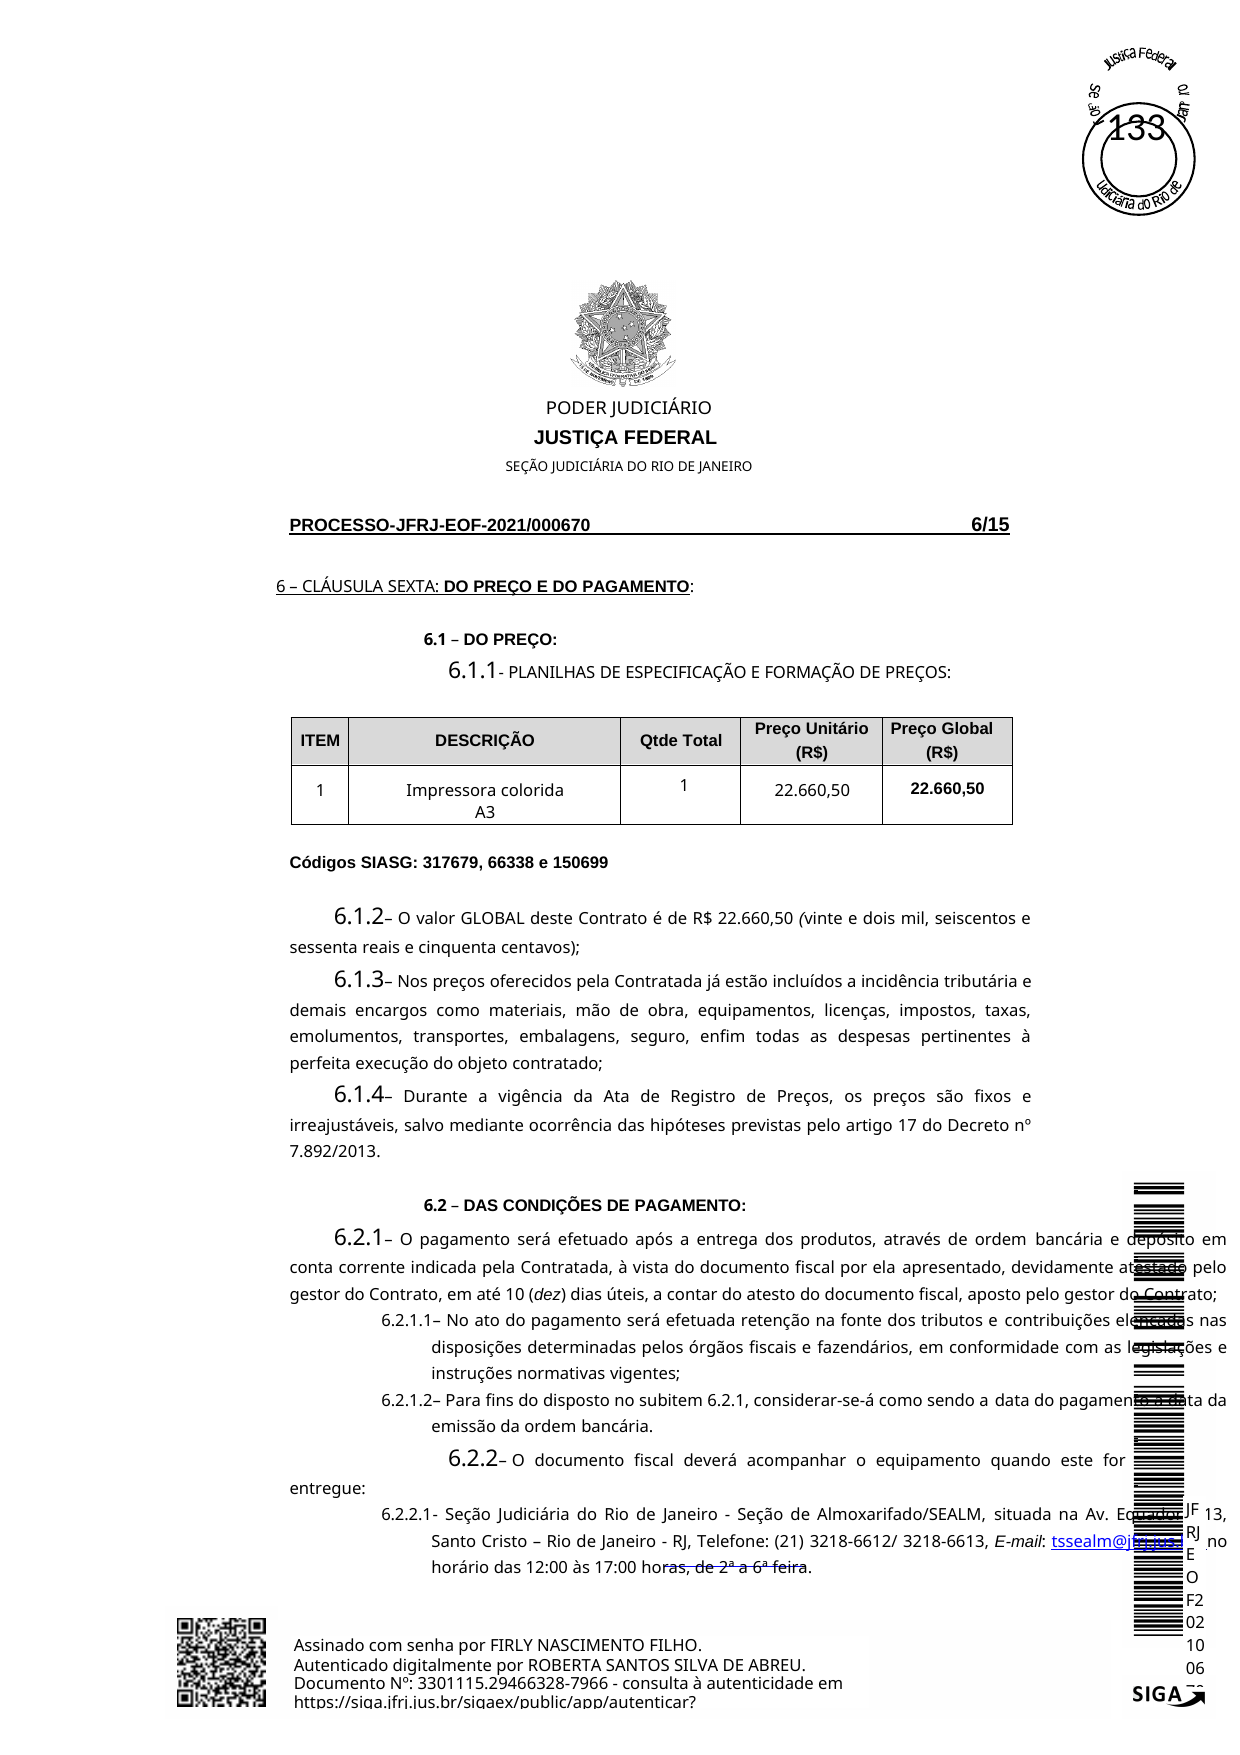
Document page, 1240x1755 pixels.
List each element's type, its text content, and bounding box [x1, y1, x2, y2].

table_cell 22.660,50 [741, 766, 882, 824]
list – O valor GLOBAL deste Contrato é de R$ 22.660,50 (vinte e dois mil, seiscentos e sessenta reais e cinquenta centavos); [239, 900, 1032, 959]
table_header ITEM [292, 718, 348, 764]
list – DAS CONDIÇÕES DE PAGAMENTO: [423, 1194, 1122, 1216]
list – O pagamento será efetuado após a entrega dos produtos, através de ordem bancária e depósito em conta corrente indicada pela Contratada, à vista do documento fiscal por ela apresentado, devidamente atestado pelo gestor do Contrato, em até 10 (dez) dias úteis, a contar do atesto do documento fiscal, aposto pelo gestor do Contrato; [239, 1220, 1122, 1305]
subtitle JUSTIÇA FEDERAL [499, 426, 752, 449]
table_header Preço Unitário (R$) [741, 718, 882, 764]
list – O documento fiscal deverá acompanhar o equipamento quando este for [448, 1442, 1122, 1473]
text JFRJEOF202100670V01 [1186, 1497, 1206, 1686]
table_cell Impressora colorida A3 [349, 766, 620, 824]
text entregue: [1216, 1476, 1227, 1499]
list – Durante a vigência da Ata de Registro de Preços, os preços são fixos e irreajustáveis, salvo mediante ocorrência das hipóteses previstas pelo artigo 17 do Decreto nº 7.892/2013. [239, 1078, 1032, 1162]
text ç [1087, 98, 1101, 106]
list – No ato do pagamento será efetuada retenção na fonte dos tributos e contribuições elencadas nas disposições determinadas pelos órgãos fiscais e fazendários, em conformidade com as legislações e instruções normativas vigentes; [381, 1309, 1122, 1385]
text PODER JUDICIÁRIO [505, 396, 752, 420]
text SEÇÃO JUDICIÁRIA DO RIO DE JANEIRO [346, 457, 912, 475]
list – Para fins do disposto no subitem 6.2.1, considerar-se-á como sendo a data do pagamento a data da emissão da ordem bancária. [381, 1388, 1122, 1438]
list - Seção Judiciária do Rio de Janeiro - Seção de Almoxarifado/SEALM, situada na Av. Equador, 613, Santo Cristo – Rio de Janeiro - RJ, Telefone: (21) 3218-6612/ 3218-6613, E-mail: tssealm@jfrj.jus.br, no horário das 12:00 às 17:00 horas, de 2ª a 6ª feira. [381, 1503, 1122, 1579]
table_cell 1 [292, 766, 348, 824]
text entregue: [289, 1476, 1122, 1499]
list – DO PREÇO: [423, 628, 1227, 650]
table_header Preço Global (R$) [883, 718, 1012, 764]
text entregue: [1183, 1496, 1206, 1686]
table_cell 22.660,50 [883, 766, 1012, 824]
table_header Qtde Total [621, 718, 740, 764]
subtitle PROCESSO-JFRJ-EOF-2021/000670 6/15 [289, 513, 1227, 536]
list – CLÁUSULA SEXTA: DO PREÇO E DO PAGAMENTO: [276, 574, 1227, 597]
list - PLANILHAS DE ESPECIFICAÇÃO E FORMAÇÃO DE PREÇOS: [448, 654, 1227, 686]
list – Nos preços oferecidos pela Contratada já estão incluídos a incidência tributária e demais encargos como materiais, mão de obra, equipamentos, licenças, impostos, taxas, emolumentos, transportes, embalagens, seguro, enfim todas as despesas pertinentes à perfeita execução do objeto contratado; [239, 963, 1032, 1074]
subtitle Códigos SIASG: 317679, 66338 e 150699 [289, 853, 1227, 872]
text e [1179, 97, 1193, 105]
table_cell 1 [621, 766, 740, 824]
table_header DESCRIÇÃO [349, 718, 620, 764]
